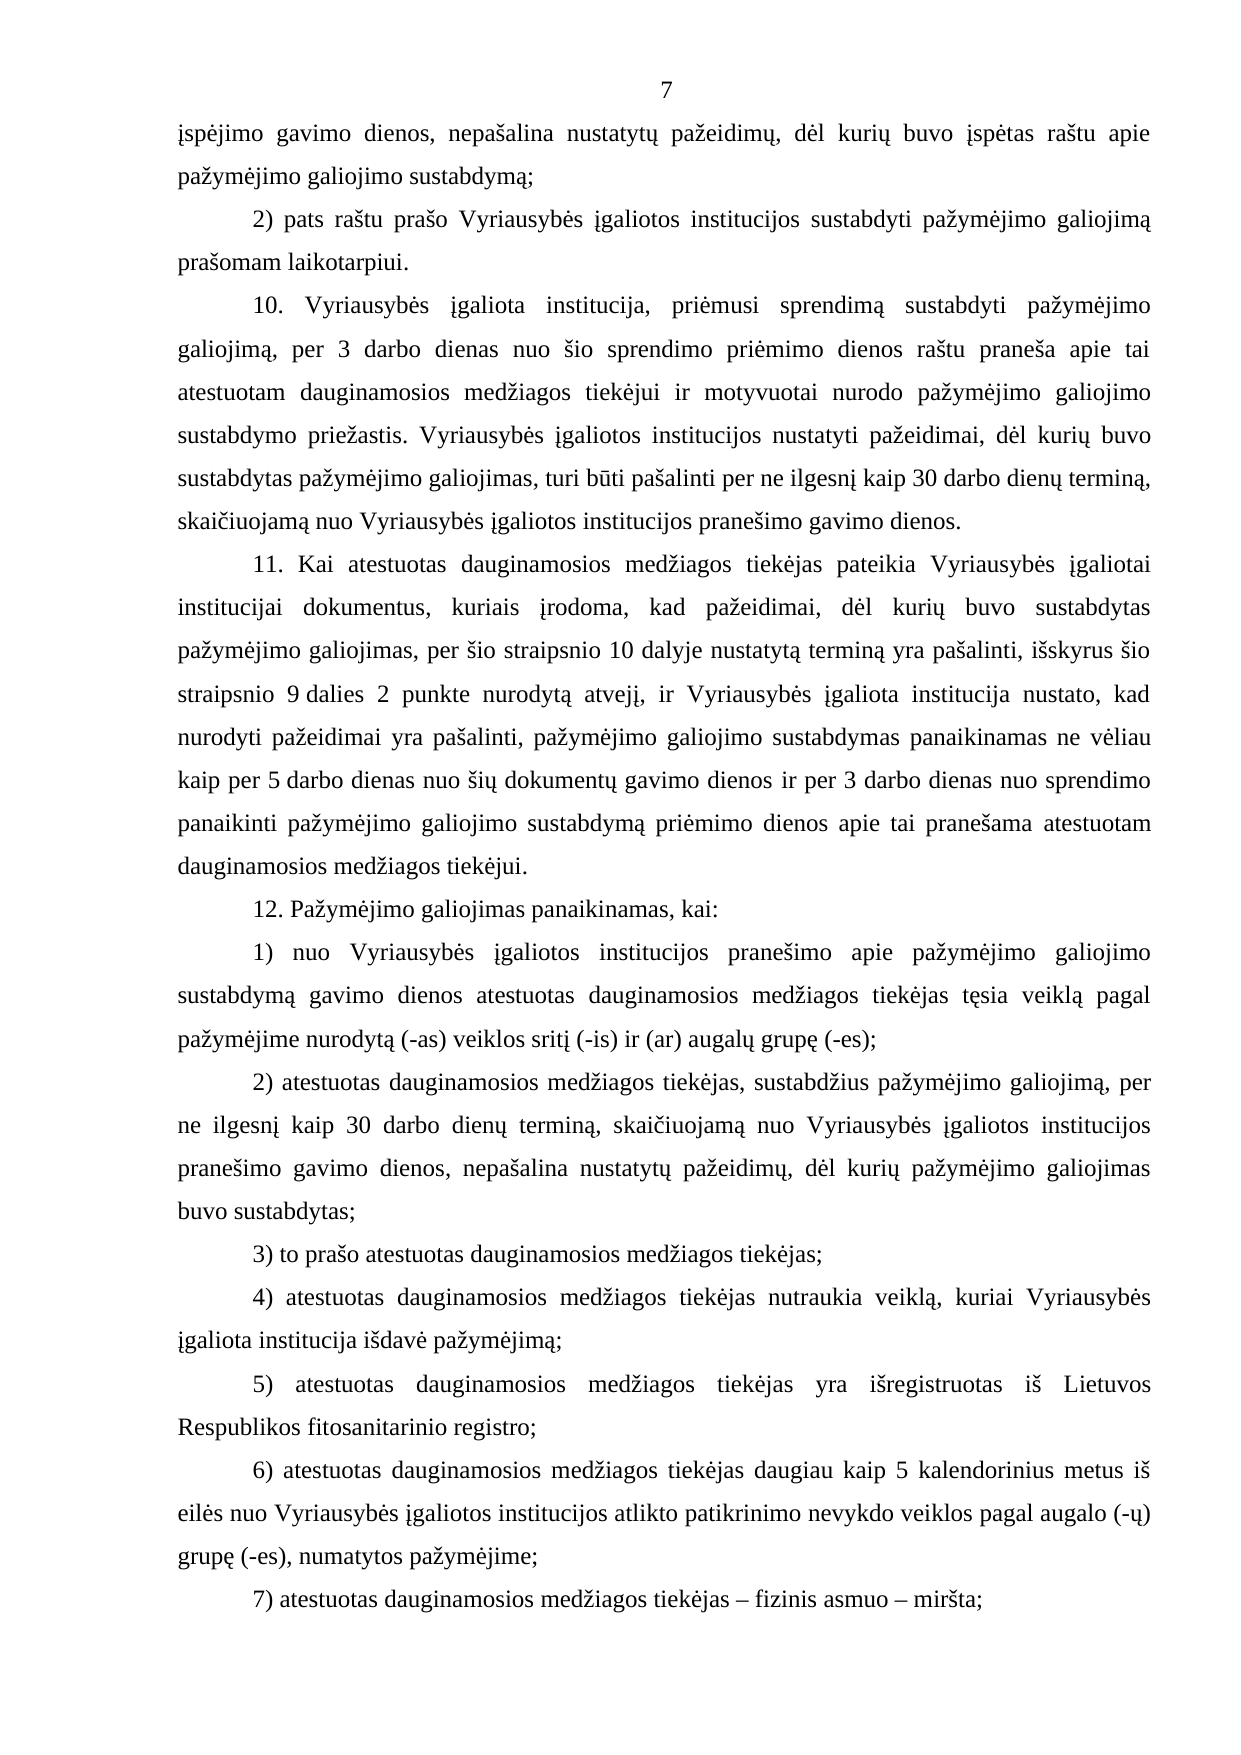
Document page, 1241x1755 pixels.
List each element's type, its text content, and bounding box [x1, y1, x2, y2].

text įspėjimo gavimo dienos, nepašalina nustatytų pažeidimų, dėl kurių buvo įspėtas raštu apie pažymėjimo galiojimo sustabdymą; [177, 118, 1152, 190]
text 11. Kai atestuotas dauginamosios medžiagos tiekėjas pateikia Vyriausybės įgaliotai institucijai dokumentus, kuriais įrodoma, kad pažeidimai, dėl kurių buvo sustabdytas pažymėjimo galiojimas, per šio straipsnio 10 dalyje nustatytą terminą yra pašalinti, išskyrus šio straipsnio 9 dalies 2 punkte nurodytą atvejį, ir Vyriausybės įgaliota institucija nustato, kad nurodyti pažeidimai yra pašalinti, pažymėjimo galiojimo sustabdymas panaikinamas ne vėliau kaip per 5 darbo dienas nuo šių dokumentų gavimo dienos ir per 3 darbo dienas nuo sprendimo panaikinti pažymėjimo galiojimo sustabdymą priėmimo dienos apie tai pranešama atestuotam dauginamosios medžiagos tiekėjui. [177, 549, 1152, 880]
text 2) pats raštu prašo Vyriausybės įgaliotos institucijos sustabdyti pažymėjimo galiojimą prašomam laikotarpiui. [177, 204, 1152, 276]
text 3) to prašo atestuotas dauginamosios medžiagos tiekėjas; [177, 1239, 1152, 1268]
text 6) atestuotas dauginamosios medžiagos tiekėjas daugiau kaip 5 kalendorinius metus iš eilės nuo Vyriausybės įgaliotos institucijos atlikto patikrinimo nevykdo veiklos pagal augalo (-ų) grupę (-es), numatytos pažymėjime; [177, 1455, 1152, 1570]
text 5) atestuotas dauginamosios medžiagos tiekėjas yra išregistruotas iš Lietuvos Respublikos fitosanitarinio registro; [177, 1369, 1152, 1441]
text 12. Pažymėjimo galiojimas panaikinamas, kai: [177, 894, 1152, 923]
text 10. Vyriausybės įgaliota institucija, priėmusi sprendimą sustabdyti pažymėjimo galiojimą, per 3 darbo dienas nuo šio sprendimo priėmimo dienos raštu praneša apie tai atestuotam dauginamosios medžiagos tiekėjui ir motyvuotai nurodo pažymėjimo galiojimo sustabdymo priežastis. Vyriausybės įgaliotos institucijos nustatyti pažeidimai, dėl kurių buvo sustabdytas pažymėjimo galiojimas, turi būti pašalinti per ne ilgesnį kaip 30 darbo dienų terminą, skaičiuojamą nuo Vyriausybės įgaliotos institucijos pranešimo gavimo dienos. [177, 291, 1152, 535]
text 7) atestuotas dauginamosios medžiagos tiekėjas – fizinis asmuo – miršta; [177, 1584, 1152, 1613]
text 1) nuo Vyriausybės įgaliotos institucijos pranešimo apie pažymėjimo galiojimo sustabdymą gavimo dienos atestuotas dauginamosios medžiagos tiekėjas tęsia veiklą pagal pažymėjime nurodytą (-as) veiklos sritį (-is) ir (ar) augalų grupę (-es); [177, 937, 1152, 1052]
text 2) atestuotas dauginamosios medžiagos tiekėjas, sustabdžius pažymėjimo galiojimą, per ne ilgesnį kaip 30 darbo dienų terminą, skaičiuojamą nuo Vyriausybės įgaliotos institucijos pranešimo gavimo dienos, nepašalina nustatytų pažeidimų, dėl kurių pažymėjimo galiojimas buvo sustabdytas; [177, 1067, 1152, 1225]
text 4) atestuotas dauginamosios medžiagos tiekėjas nutraukia veiklą, kuriai Vyriausybės įgaliota institucija išdavė pažymėjimą; [177, 1282, 1152, 1354]
